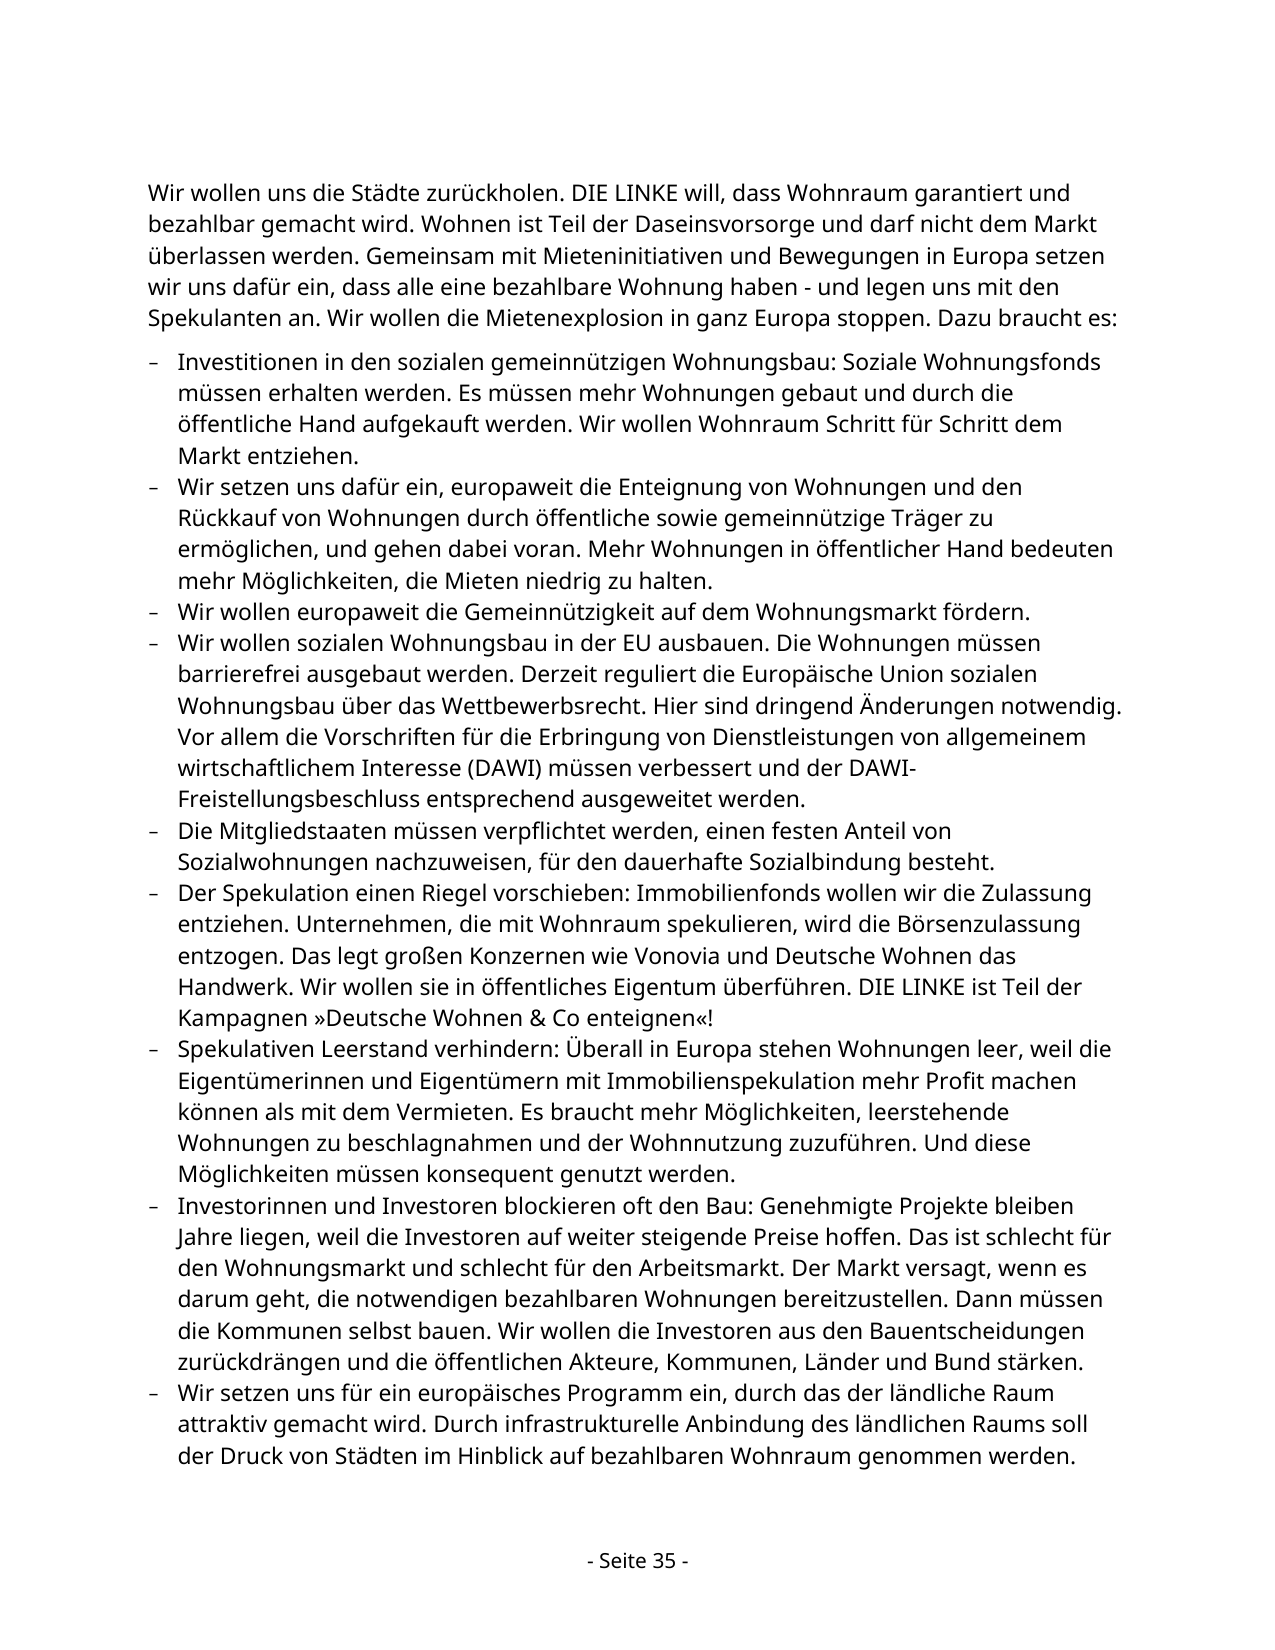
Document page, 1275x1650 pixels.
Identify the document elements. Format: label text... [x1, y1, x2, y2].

list Wir wollen europaweit die Gemeinnützigkeit auf dem Wohnungsmarkt fördern. [148, 596, 1127, 627]
list Wir wollen sozialen Wohnungsbau in der EU ausbauen. Die Wohnungen müssen barrierefrei ausgebaut werden. Derzeit reguliert die Europäische Union sozialen Wohnungsbau über das Wettbewerbsrecht. Hier sind dringend Änderungen notwendig. Vor allem die Vorschriften für die Erbringung von Dienstleistungen von allgemeinem wirtschaftlichem Interesse (DAWI) müssen verbessert und der DAWI-Freistellungsbeschluss entsprechend ausgeweitet werden. [148, 627, 1127, 815]
list Wir setzen uns dafür ein, europaweit die Enteignung von Wohnungen und den Rückkauf von Wohnungen durch öffentliche sowie gemeinnützige Träger zu ermöglichen, und gehen dabei voran. Mehr Wohnungen in öffentlicher Hand bedeuten mehr Möglichkeiten, die Mieten niedrig zu halten. [148, 471, 1127, 596]
list Der Spekulation einen Riegel vorschieben: Immobilienfonds wollen wir die Zulassung entziehen. Unternehmen, die mit Wohnraum spekulieren, wird die Börsenzulassung entzogen. Das legt großen Konzernen wie Vonovia und Deutsche Wohnen das Handwerk. Wir wollen sie in öffentliches Eigentum überführen. DIE LINKE ist Teil der Kampagnen »Deutsche Wohnen & Co enteignen«! [148, 877, 1127, 1033]
list Wir setzen uns für ein europäisches Programm ein, durch das der ländliche Raum attraktiv gemacht wird. Durch infrastrukturelle Anbindung des ländlichen Raums soll der Druck von Städten im Hinblick auf bezahlbaren Wohnraum genommen werden. [148, 1377, 1127, 1471]
list Die Mitgliedstaaten müssen verpflichtet werden, einen festen Anteil von Sozialwohnungen nachzuweisen, für den dauerhafte Sozialbindung besteht. [148, 815, 1127, 877]
list Spekulativen Leerstand verhindern: Überall in Europa stehen Wohnungen leer, weil die Eigentümerinnen und Eigentümern mit Immobilienspekulation mehr Profit machen können als mit dem Vermieten. Es braucht mehr Möglichkeiten, leerstehende Wohnungen zu beschlagnahmen und der Wohnnutzung zuzuführen. Und diese Möglichkeiten müssen konsequent genutzt werden. [148, 1033, 1127, 1190]
list Investorinnen und Investoren blockieren oft den Bau: Genehmigte Projekte bleiben Jahre liegen, weil die Investoren auf weiter steigende Preise hoffen. Das ist schlecht für den Wohnungsmarkt und schlecht für den Arbeitsmarkt. Der Markt versagt, wenn es darum geht, die notwendigen bezahlbaren Wohnungen bereitzustellen. Dann müssen die Kommunen selbst bauen. Wir wollen die Investoren aus den Bauentscheidungen zurückdrängen und die öffentlichen Akteure, Kommunen, Länder und Bund stärken. [148, 1190, 1127, 1377]
text Wir wollen uns die Städte zurückholen. DIE LINKE will, dass Wohnraum garantiert und bezahlbar gemacht wird. Wohnen ist Teil der Daseinsvorsorge und darf nicht dem Markt überlassen werden. Gemeinsam mit Mieteninitiativen und Bewegungen in Europa setzen wir uns dafür ein, dass alle eine bezahlbare Wohnung haben - und legen uns mit den Spekulanten an. Wir wollen die Mietenexplosion in ganz Europa stoppen. Dazu braucht es: [148, 177, 1127, 333]
list Investitionen in den sozialen gemeinnützigen Wohnungsbau: Soziale Wohnungsfonds müssen erhalten werden. Es müssen mehr Wohnungen gebaut und durch die öffentliche Hand aufgekauft werden. Wir wollen Wohnraum Schritt für Schritt dem Markt entziehen. [148, 346, 1127, 471]
